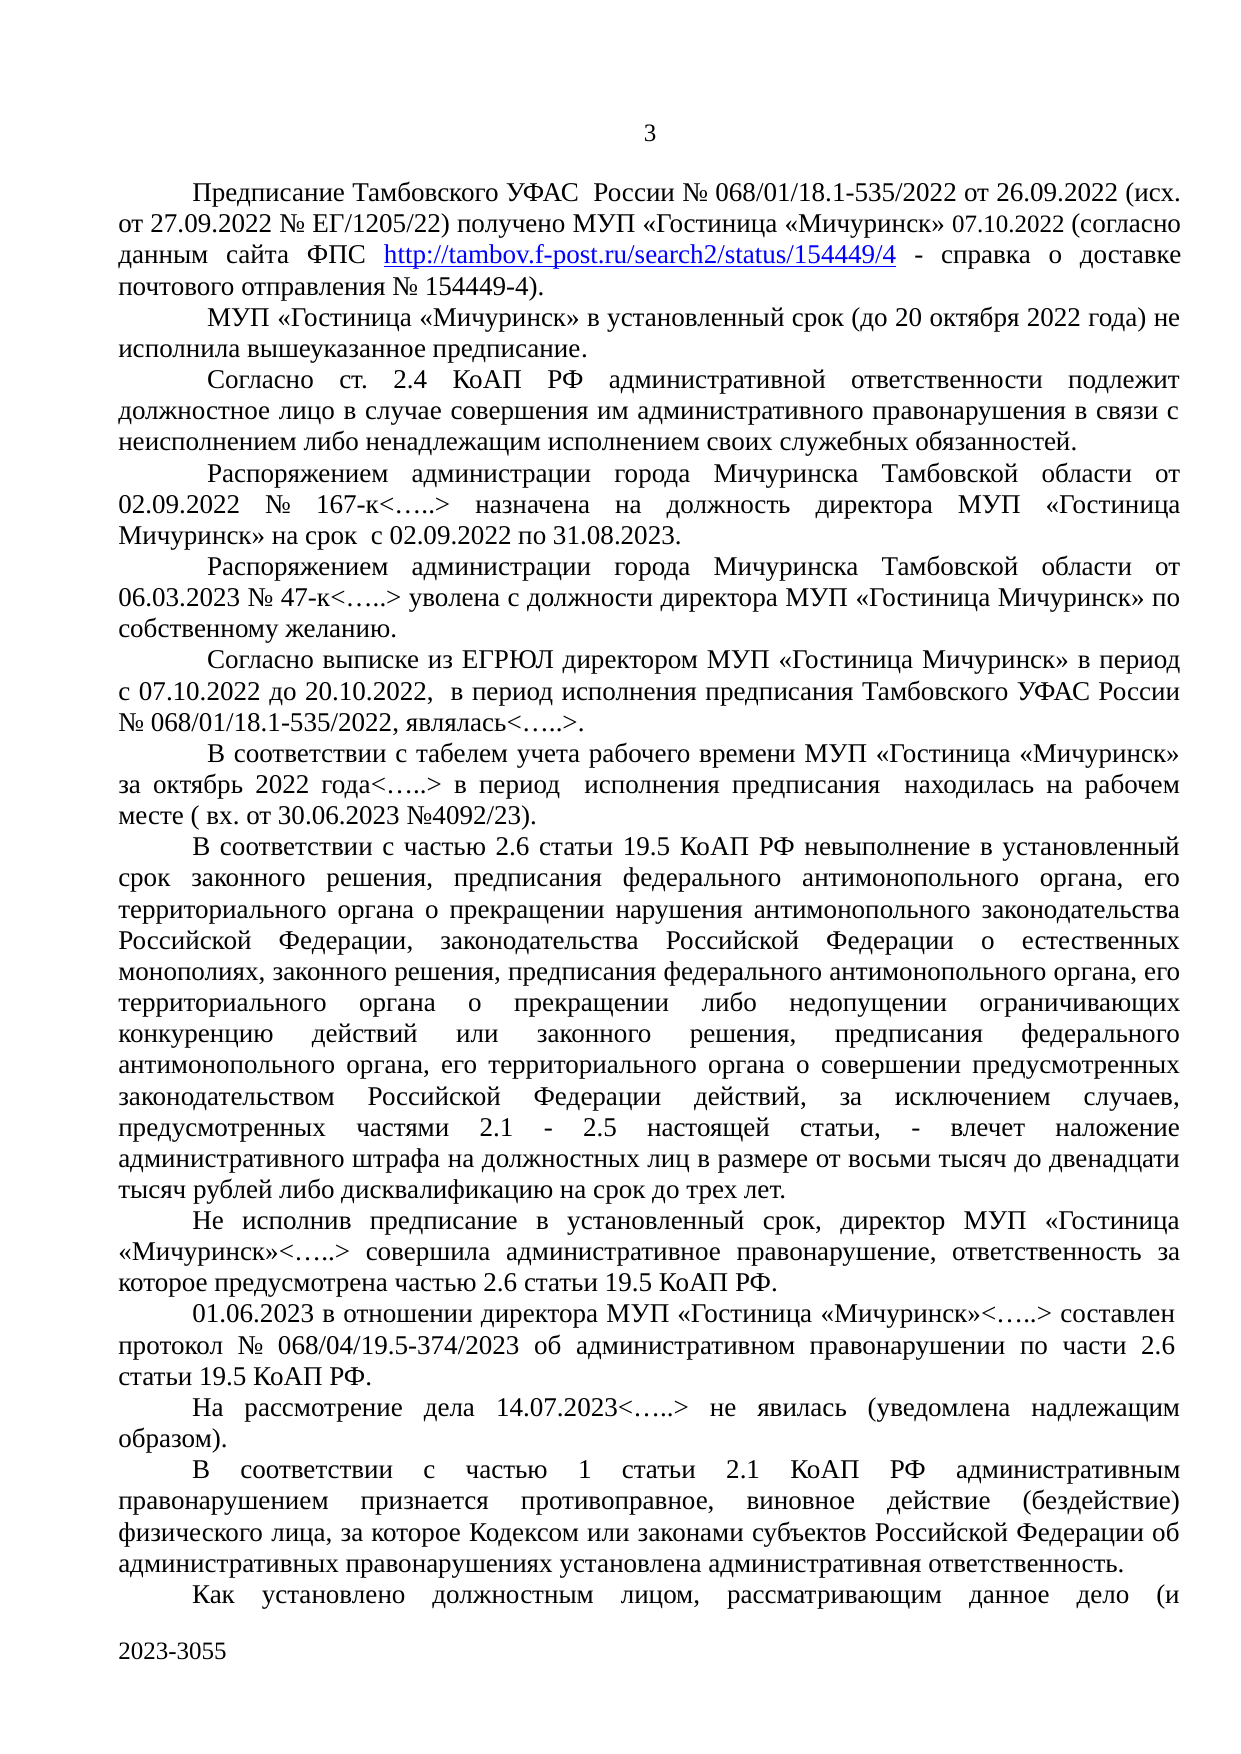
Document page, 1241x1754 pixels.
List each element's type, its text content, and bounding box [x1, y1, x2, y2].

text Предписание Тамбовского УФАС России № 068/01/18.1-535/2022 от 26.09.2022 (исх. от 27.09.2022 № ЕГ/1205/22) получено МУП «Гостиница «Мичуринск» 07.10.2022 (согласно данным сайта ФПС http://tambov.f-post.ru/search2/status/154449/4 - справка о доставке почтового отправления № 154449-4). [118, 176, 1181, 301]
text В соответствии с частью 2.6 статьи 19.5 КоАП РФ невыполнение в установленный срок законного решения, предписания федерального антимонопольного органа, его территориального органа о прекращении нарушения антимонопольного законодательства Российской Федерации, законодательства Российской Федерации о естественных монополиях, законного решения, предписания федерального антимонопольного органа, его территориального органа о прекращении либо недопущении ограничивающих конкуренцию действий или законного решения, предписания федерального антимонопольного органа, его территориального органа о совершении предусмотренных законодательством Российской Федерации действий, за исключением случаев, предусмотренных частями 2.1 - 2.5 настоящей статьи, - влечет наложение административного штрафа на должностных лиц в размере от восьми тысяч до двенадцати тысяч рублей либо дисквалификацию на срок до трех лет. [118, 830, 1181, 1204]
text Не исполнив предписание в установленный срок, директор МУП «Гостиница «Мичуринск»<…..> совершила административное правонарушение, ответственность за которое предусмотрена частью 2.6 статьи 19.5 КоАП РФ. [118, 1204, 1181, 1298]
subtitle Как установлено должностным лицом, рассматривающим данное дело (и [118, 1578, 1181, 1609]
text В соответствии с табелем учета рабочего времени МУП «Гостиница «Мичуринск» за октябрь 2022 года<…..> в период исполнения предписания находилась на рабочем месте ( вх. от 30.06.2023 №4092/23). [118, 737, 1181, 830]
text Распоряжением администрации города Мичуринска Тамбовской области от 02.09.2022 № 167-к<…..> назначена на должность директора МУП «Гостиница Мичуринск» на срок с 02.09.2022 по 31.08.2023. [118, 457, 1181, 550]
text МУП «Гостиница «Мичуринск» в установленный срок (до 20 октября 2022 года) не исполнила вышеуказанное предписание. [118, 301, 1181, 363]
text На рассмотрение дела 14.07.2023<…..> не явилась (уведомлена надлежащим образом). [118, 1391, 1181, 1453]
text 01.06.2023 в отношении директора МУП «Гостиница «Мичуринск»<…..> составлен протокол № 068/04/19.5-374/2023 об административном правонарушении по части 2.6 статьи 19.5 КоАП РФ. [118, 1298, 1176, 1391]
text Согласно выписке из ЕГРЮЛ директором МУП «Гостиница Мичуринск» в период с 07.10.2022 до 20.10.2022, в период исполнения предписания Тамбовского УФАС России № 068/01/18.1-535/2022, являлась<…..>. [118, 643, 1181, 737]
subtitle В соответствии с частью 1 статьи 2.1 КоАП РФ административным правонарушением признается противоправное, виновное действие (бездействие) физического лица, за которое Кодексом или законами субъектов Российской Федерации об административных правонарушениях установлена административная ответственность. [118, 1453, 1181, 1578]
text Распоряжением администрации города Мичуринска Тамбовской области от 06.03.2023 № 47-к<…..> уволена с должности директора МУП «Гостиница Мичуринск» по собственному желанию. [118, 550, 1181, 643]
text Согласно ст. 2.4 КоАП РФ административной ответственности подлежит должностное лицо в случае совершения им административного правонарушения в связи с неисполнением либо ненадлежащим исполнением своих служебных обязанностей. [118, 363, 1181, 457]
